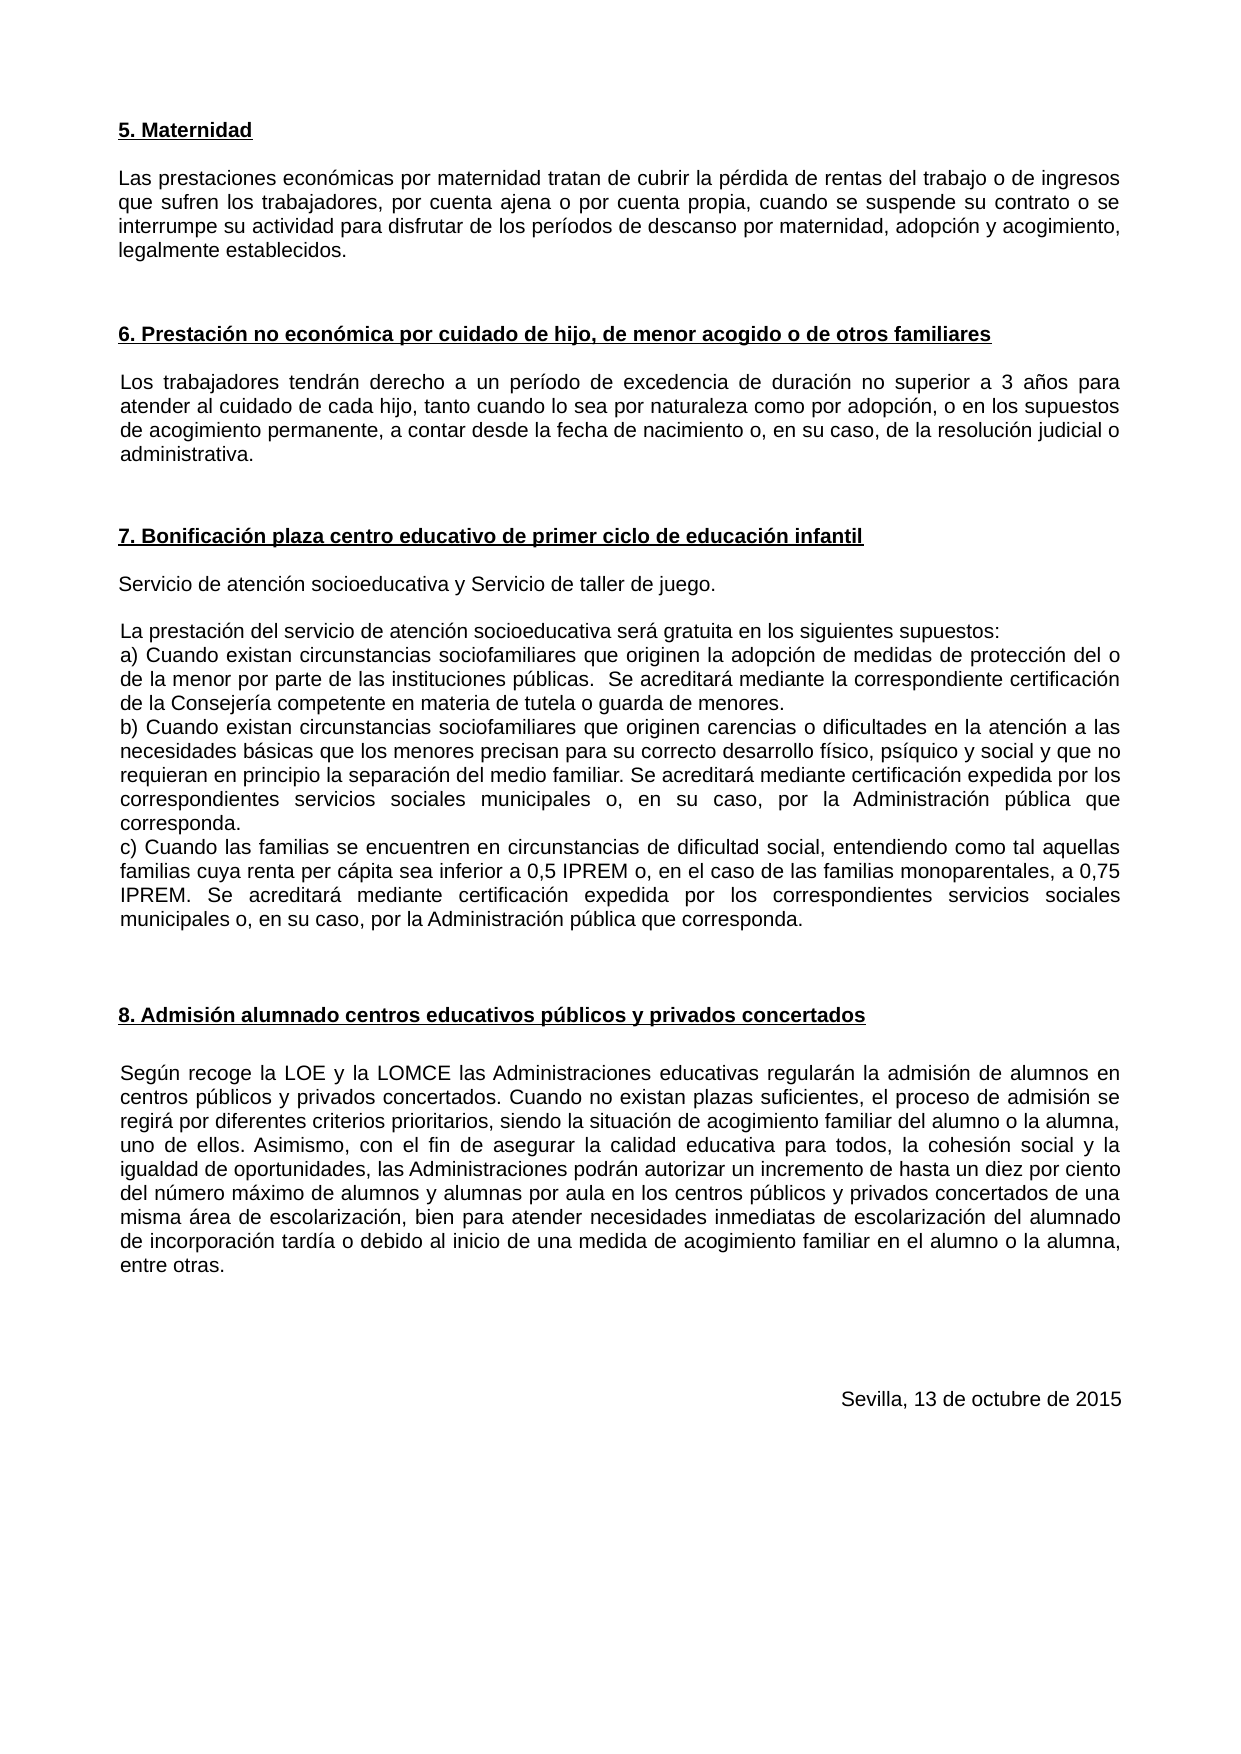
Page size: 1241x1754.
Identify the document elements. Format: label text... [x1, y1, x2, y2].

text 5. Maternidad [118, 118, 1122, 142]
text Las prestaciones económicas por maternidad tratan de cubrir la pérdida de rentas del trabajo o de ingresos que sufren los trabajadores, por cuenta ajena o por cuenta propia, cuando se suspende su contrato o se interrumpe su actividad para disfrutar de los períodos de descanso por maternidad, adopción y acogimiento, legalmente establecidos. [118, 166, 1122, 262]
text Los trabajadores tendrán derecho a un período de excedencia de duración no superior a 3 años para atender al cuidado de cada hijo, tanto cuando lo sea por naturaleza como por adopción, o en los supuestos de acogimiento permanente, a contar desde la fecha de nacimiento o, en su caso, de la resolución judicial o administrativa. [120, 370, 1122, 466]
text b) Cuando existan circunstancias sociofamiliares que originen carencias o dificultades en la atención a las necesidades básicas que los menores precisan para su correcto desarrollo físico, psíquico y social y que no requieran en principio la separación del medio familiar. Se acreditará mediante certificación expedida por los correspondientes servicios sociales municipales o, en su caso, por la Administración pública que corresponda. [120, 715, 1122, 835]
text Servicio de atención socioeducativa y Servicio de taller de juego. [118, 571, 1122, 595]
text a) Cuando existan circunstancias sociofamiliares que originen la adopción de medidas de protección del o de la menor por parte de las instituciones públicas. Se acreditará mediante la correspondiente certificación de la Consejería competente en materia de tutela o guarda de menores. [120, 643, 1122, 715]
text 7. Bonificación plaza centro educativo de primer ciclo de educación infantil [118, 523, 1122, 547]
text c) Cuando las familias se encuentren en circunstancias de dificultad social, entendiendo como tal aquellas familias cuya renta per cápita sea inferior a 0,5 IPREM o, en el caso de las familias monoparentales, a 0,75 IPREM. Se acreditará mediante certificación expedida por los correspondientes servicios sociales municipales o, en su caso, por la Administración pública que corresponda. [120, 835, 1122, 931]
text 8. Admisión alumnado centros educativos públicos y privados concertados [118, 1003, 1122, 1027]
text Según recoge la LOE y la LOMCE las Administraciones educativas regularán la admisión de alumnos en centros públicos y privados concertados. Cuando no existan plazas suficientes, el proceso de admisión se regirá por diferentes criterios prioritarios, siendo la situación de acogimiento familiar del alumno o la alumna, uno de ellos. Asimismo, con el fin de asegurar la calidad educativa para todos, la cohesión social y la igualdad de oportunidades, las Administraciones podrán autorizar un incremento de hasta un diez por ciento del número máximo de alumnos y alumnas por aula en los centros públicos y privados concertados de una misma área de escolarización, bien para atender necesidades inmediatas de escolarización del alumnado de incorporación tardía o debido al inicio de una medida de acogimiento familiar en el alumno o la alumna, entre otras. [120, 1061, 1122, 1276]
text 6. Prestación no económica por cuidado de hijo, de menor acogido o de otros familiares [118, 322, 1122, 346]
text Sevilla, 13 de octubre de 2015 [120, 1387, 1122, 1411]
text La prestación del servicio de atención socioeducativa será gratuita en los siguientes supuestos: [120, 619, 1122, 643]
